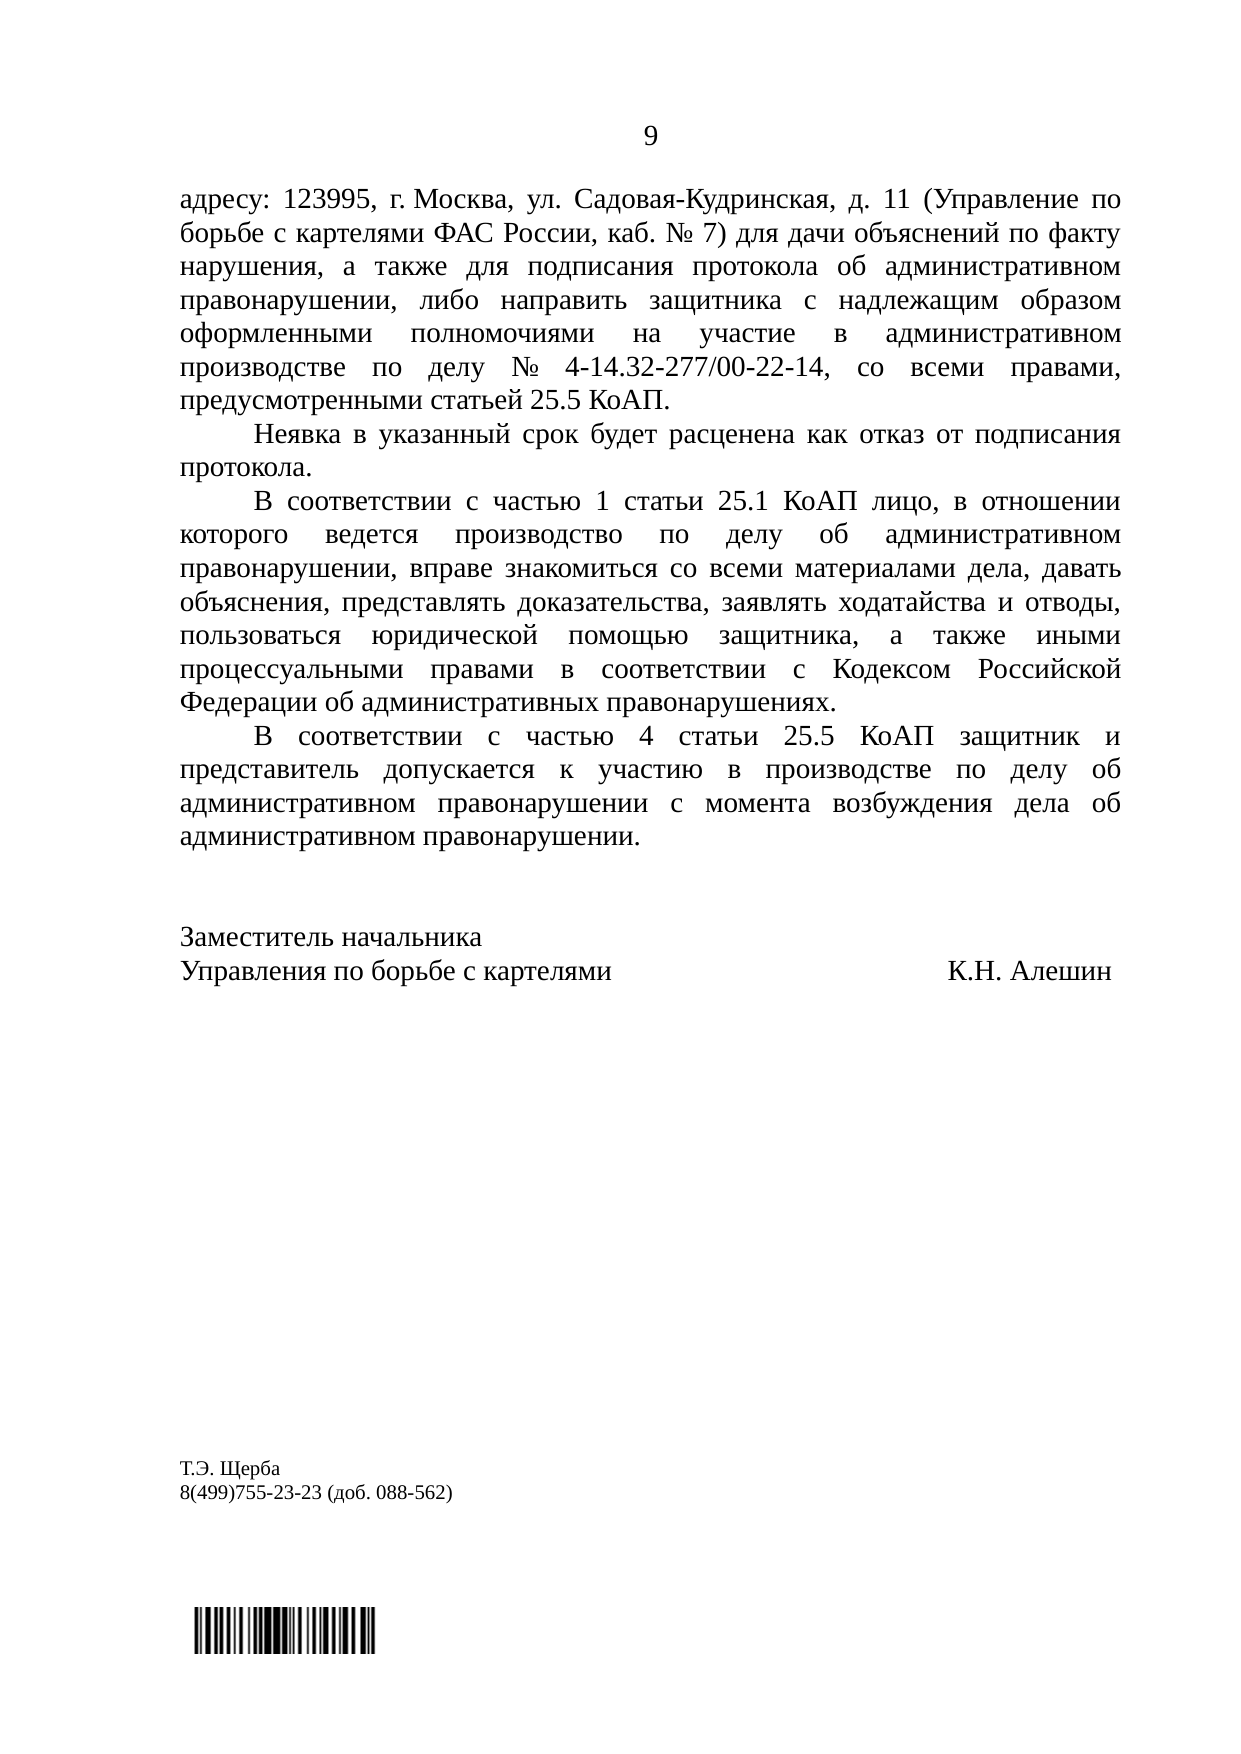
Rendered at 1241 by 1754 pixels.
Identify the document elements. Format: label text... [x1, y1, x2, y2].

text В соответствии с частью 1 статьи 25.1 КоАП лицо, в отношении которого ведется производство по делу об административном правонарушении, вправе знакомиться со всеми материалами дела, давать объяснения, представлять доказательства, заявлять ходатайства и отводы, пользоваться юридической помощью защитника, а также иными процессуальными правами в соответствии с Кодексом Российской Федерации об административных правонарушениях. [179, 483, 1122, 718]
text Т.Э. Щерба [179, 1456, 1122, 1480]
text В соответствии с частью 4 статьи 25.5 КоАП защитник и представитель допускается к участию в производстве по делу об административном правонарушении с момента возбуждения дела об административном правонарушении. [179, 718, 1122, 852]
text Неявка в указанный срок будет расценена как отказ от подписания протокола. [179, 416, 1122, 483]
text адресу: 123995, г. Москва, ул. Садовая-Кудринская, д. 11 (Управление по борьбе с картелями ФАС России, каб. № 7) для дачи объяснений по факту нарушения, а также для подписания протокола об административном правонарушении, либо направить защитника с надлежащим образом оформленными полномочиями на участие в административном производстве по делу № 4-14.32-277/00-22-14, со всеми правами, предусмотренными статьей 25.5 КоАП. [179, 181, 1122, 416]
text Заместитель начальника [179, 919, 1122, 953]
text Управления по борьбе с картелями К.Н. Алешин [179, 953, 1122, 986]
text 8(499)755-23-23 (доб. 088-562) [179, 1480, 1122, 1504]
picture [179, 1607, 393, 1654]
